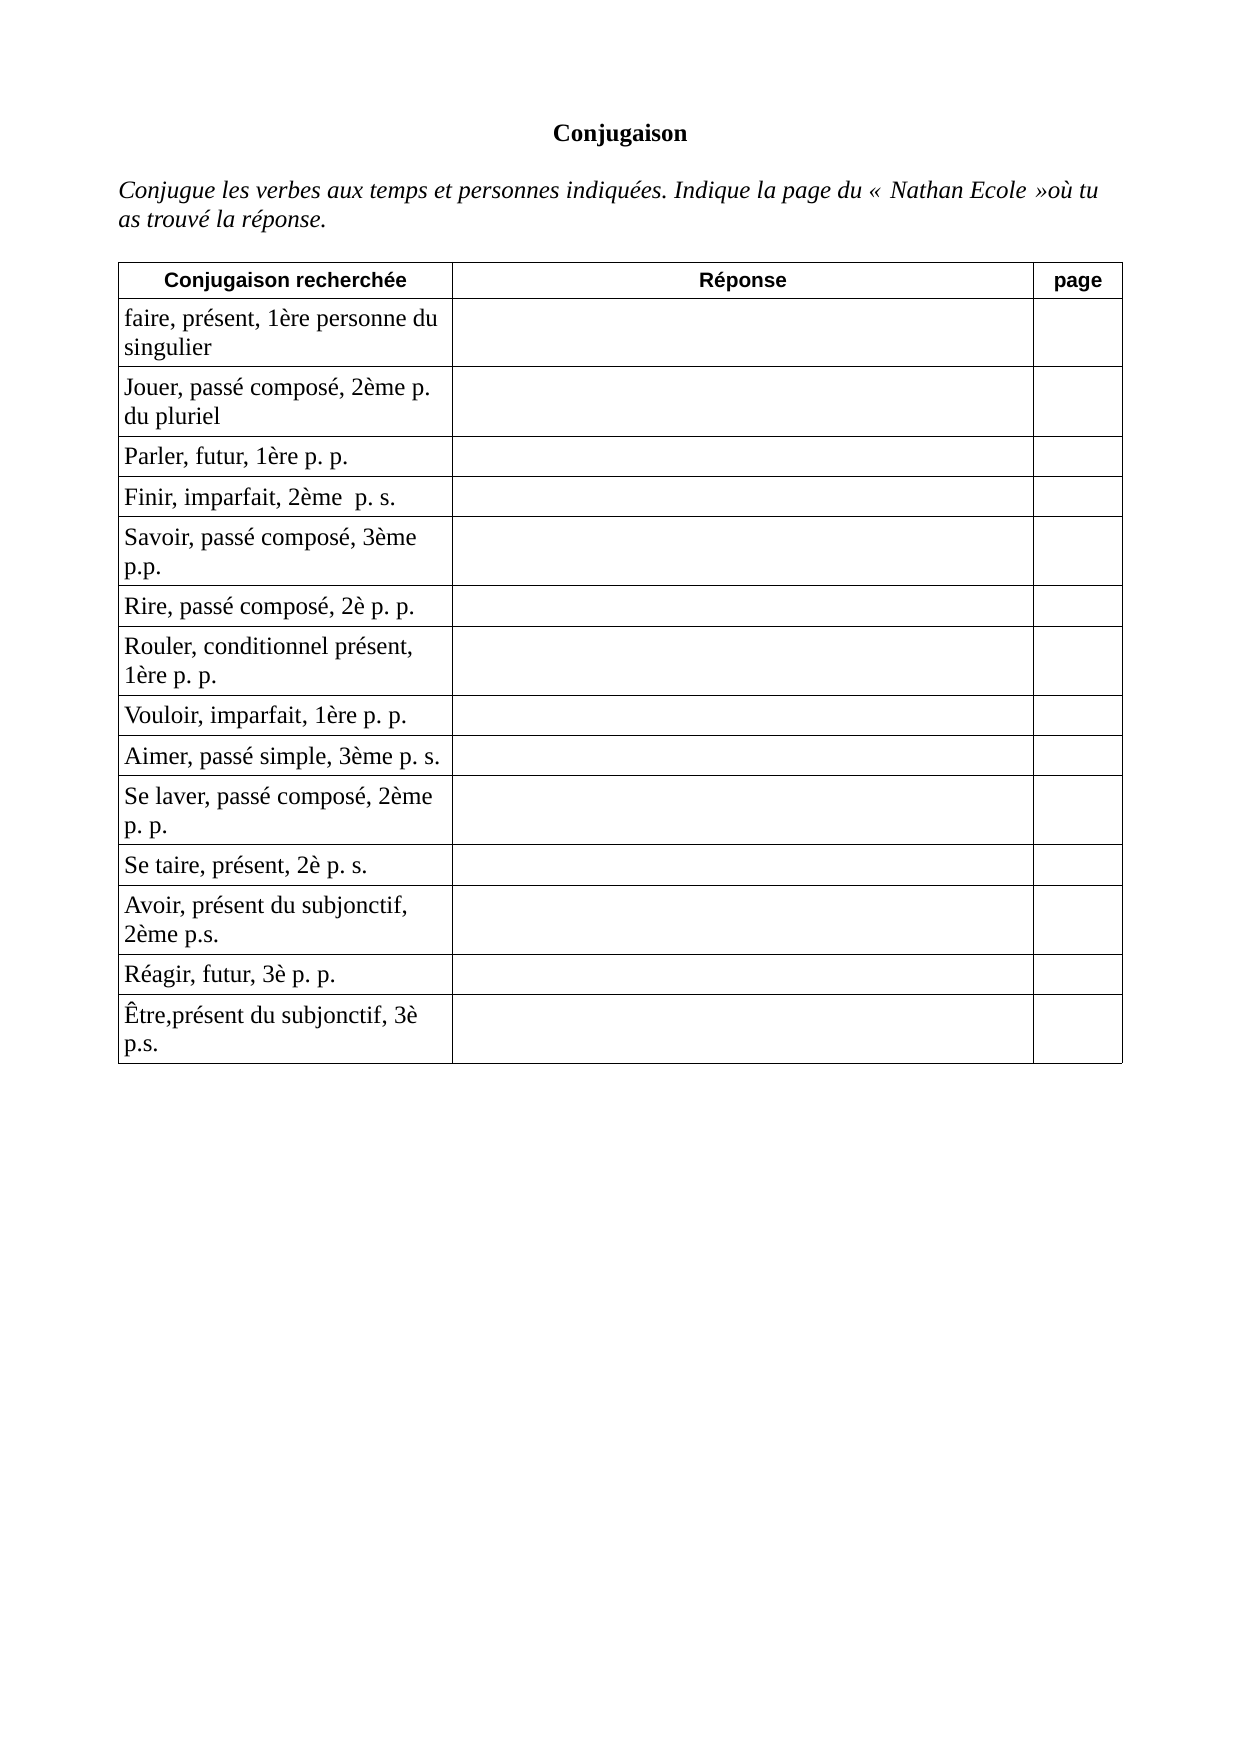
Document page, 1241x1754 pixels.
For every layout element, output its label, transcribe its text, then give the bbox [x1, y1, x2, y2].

table_cell [1034, 437, 1122, 476]
table_header page [1034, 263, 1122, 297]
table_cell [1034, 776, 1122, 844]
text Conjugue les verbes aux temps et personnes indiquées. Indique la page du « Nathan Ecole »où tu as trouvé la réponse. [118, 176, 1122, 233]
table_cell [1034, 696, 1122, 735]
table_cell faire, présent, 1ère personne du singulier [119, 299, 452, 366]
table_cell Aimer, passé simple, 3ème p. s. [119, 736, 452, 775]
table_header Réponse [453, 263, 1033, 297]
table_cell [453, 586, 1033, 626]
table_cell Rouler, conditionnel présent, 1ère p. p. [119, 627, 452, 694]
table_cell Rire, passé composé, 2è p. p. [119, 586, 452, 626]
table_cell Vouloir, imparfait, 1ère p. p. [119, 696, 452, 735]
table_cell [453, 995, 1033, 1063]
table_cell [453, 477, 1033, 516]
table_cell Avoir, présent du subjonctif, 2ème p.s. [119, 886, 452, 954]
table_cell [1034, 736, 1122, 775]
table_cell Se taire, présent, 2è p. s. [119, 845, 452, 884]
table_cell Réagir, futur, 3è p. p. [119, 955, 452, 994]
table_cell Savoir, passé composé, 3ème p.p. [119, 517, 452, 585]
table_cell [1034, 627, 1122, 694]
table_cell [453, 696, 1033, 735]
table_cell [1034, 886, 1122, 954]
table_cell Parler, futur, 1ère p. p. [119, 437, 452, 476]
table_header Conjugaison recherchée [119, 263, 452, 297]
table_cell [1034, 586, 1122, 626]
table_cell [1034, 367, 1122, 436]
table_cell [453, 955, 1033, 994]
table_cell Être,présent du subjonctif, 3è p.s. [119, 995, 452, 1063]
table_cell [453, 886, 1033, 954]
table_cell [453, 367, 1033, 436]
text Conjugaison [118, 118, 1122, 147]
table_cell [1034, 517, 1122, 585]
table_cell [453, 736, 1033, 775]
table_cell [453, 517, 1033, 585]
table_cell [1034, 955, 1122, 994]
table_cell Se laver, passé composé, 2ème p. p. [119, 776, 452, 844]
table_cell Jouer, passé composé, 2ème p. du pluriel [119, 367, 452, 436]
table_cell [1034, 995, 1122, 1063]
table_cell [1034, 299, 1122, 366]
table_cell [453, 299, 1033, 366]
table_cell [453, 437, 1033, 476]
table_cell [1034, 845, 1122, 884]
table_cell [1034, 477, 1122, 516]
table_cell [453, 776, 1033, 844]
table_cell [453, 845, 1033, 884]
table_cell [453, 627, 1033, 694]
table_cell Finir, imparfait, 2ème p. s. [119, 477, 452, 516]
